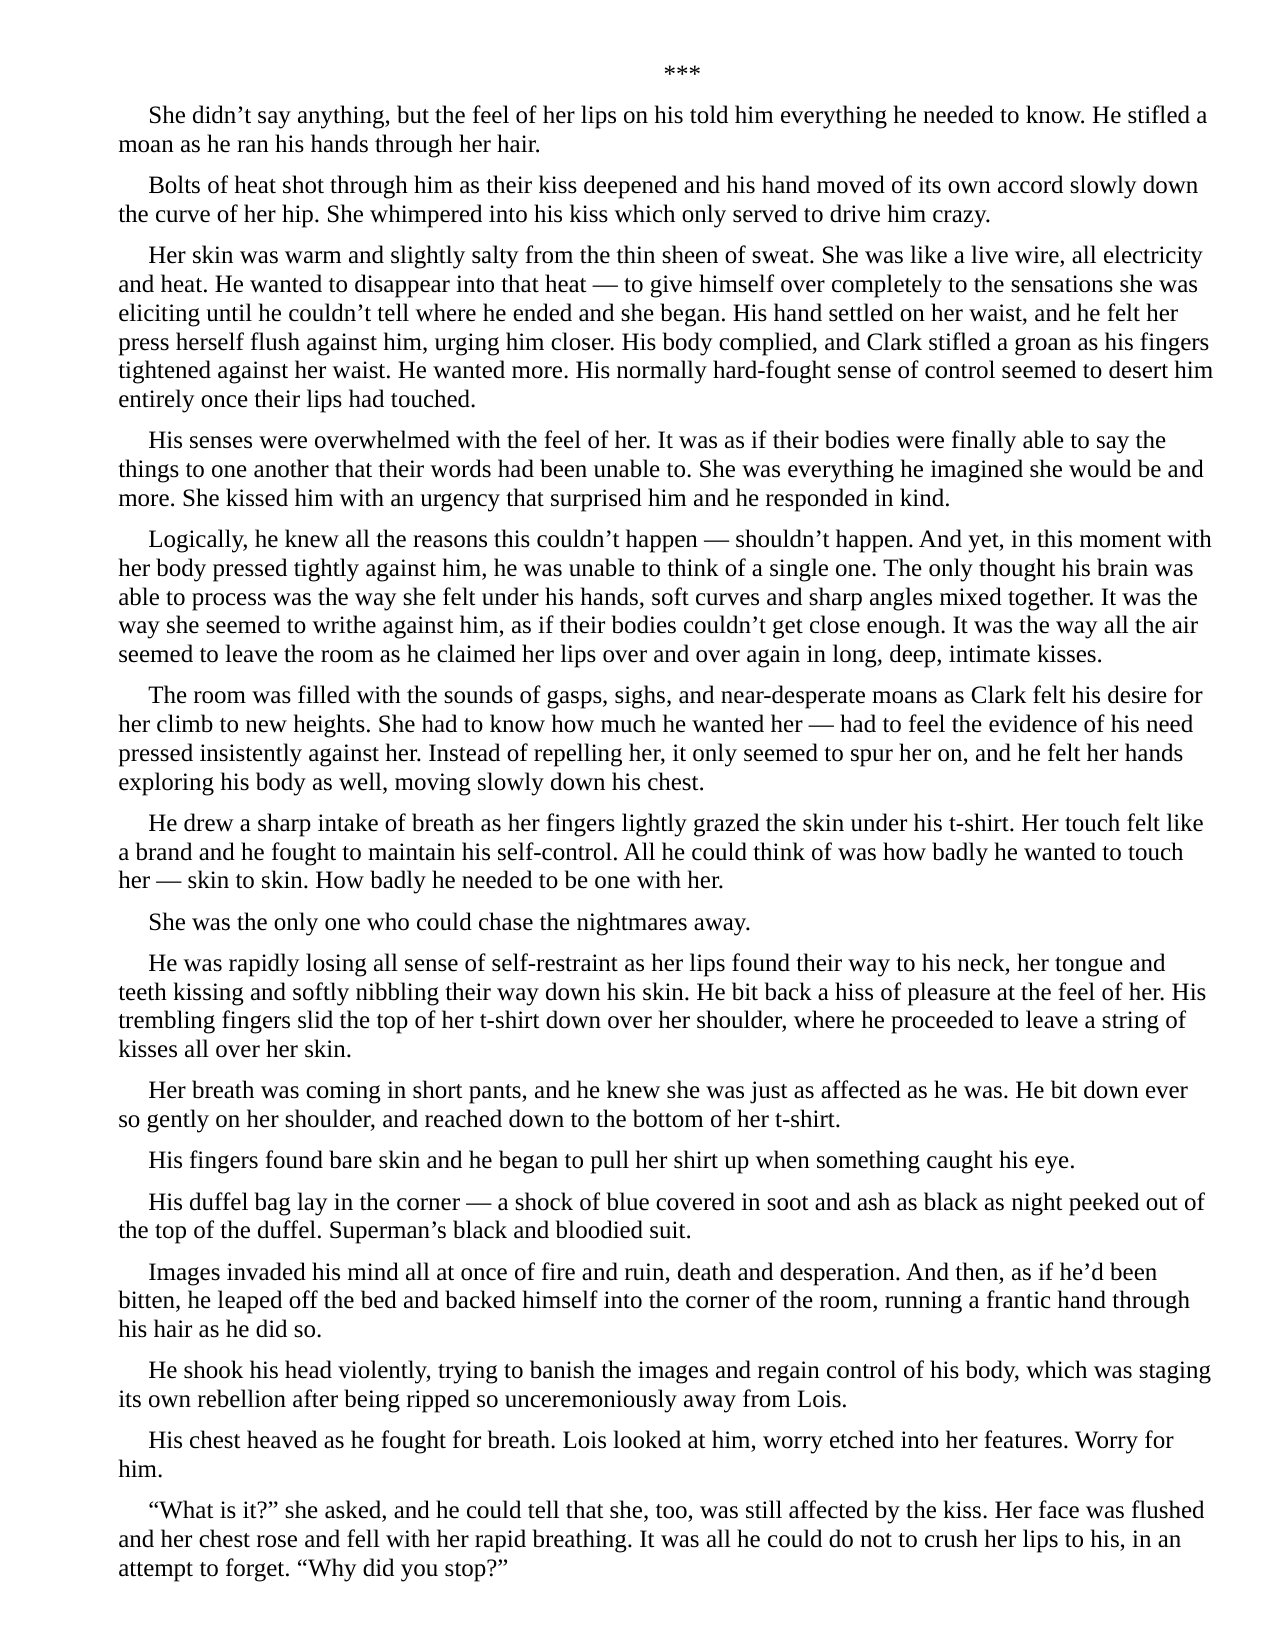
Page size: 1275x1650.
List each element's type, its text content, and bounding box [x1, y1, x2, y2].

text He shook his head violently, trying to banish the images and regain control of his body, which was staging its own rebellion after being ripped so unceremoniously away from Lois. [118, 1355, 1216, 1413]
text His duffel bag lay in the corner — a shock of blue covered in soot and ash as black as night peeked out of the top of the duffel. Superman’s black and bloodied suit. [118, 1187, 1216, 1244]
text He was rapidly losing all sense of self-restraint as her lips found their way to his neck, her tongue and teeth kissing and softly nibbling their way down his skin. He bit back a hiss of pleasure at the feel of her. His trembling fingers slid the top of her t-shirt down over her shoulder, where he proceeded to leave a string of kisses all over her skin. [118, 948, 1216, 1063]
text Images invaded his mind all at once of fire and ruin, death and desperation. And then, as if he’d been bitten, he leaped off the bed and backed himself into the corner of the room, running a frantic hand through his hair as he did so. [118, 1257, 1216, 1343]
text Bolts of heat shot through him as their kiss deepened and his hand moved of its own accord slowly down the curve of her hip. She whimpered into his kiss which only served to drive him crazy. [118, 170, 1216, 228]
text She was the only one who could chase the nightmares away. [118, 907, 1216, 935]
text She didn’t say anything, but the feel of her lips on his told him everything he needed to know. He stifled a moan as he ran his hands through her hair. [118, 100, 1216, 158]
text Her skin was warm and slightly salty from the thin sheen of sweat. She was like a live wire, all electricity and heat. He wanted to disappear into that heat — to give himself over completely to the sensations she was eliciting until he couldn’t tell where he ended and she began. His hand settled on her waist, and he felt her press herself flush against him, urging him closer. His body complied, and Clark stifled a groan as his fingers tightened against her waist. He wanted more. His normally hard-fought sense of control seemed to desert him entirely once their lips had touched. [118, 240, 1216, 413]
text His chest heaved as he fought for breath. Lois looked at him, worry etched into her features. Worry for him. [118, 1425, 1216, 1483]
text The room was filled with the sounds of gasps, sighs, and near-desperate moans as Clark felt his desire for her climb to new heights. She had to know how much he wanted her — had to feel the evidence of his need pressed insistently against her. Instead of repelling her, it only seemed to spur her on, and he felt her hands exploring his body as well, moving slowly down his chest. [118, 680, 1216, 795]
text *** [118, 59, 1216, 88]
text Her breath was coming in short pants, and he knew she was just as affected as he was. He bit down ever so gently on her shoulder, and reached down to the bottom of her t-shirt. [118, 1075, 1216, 1133]
text He drew a sharp intake of breath as her fingers lightly grazed the skin under his t-shirt. Her touch felt like a brand and he fought to maintain his self-control. All he could think of was how badly he wanted to touch her — skin to skin. How badly he needed to be one with her. [118, 808, 1216, 894]
text Logically, he knew all the reasons this couldn’t happen — shouldn’t happen. And yet, in this moment with her body pressed tightly against him, he was unable to think of a single one. The only thought his brain was able to process was the way she felt under his hands, soft curves and sharp angles mixed together. It was the way she seemed to writhe against him, as if their bodies couldn’t get close enough. It was the way all the air seemed to leave the room as he claimed her lips over and over again in long, deep, intimate kisses. [118, 524, 1216, 668]
text His fingers found bare skin and he began to pull her shirt up when something caught his eye. [118, 1145, 1216, 1174]
text His senses were overwhelmed with the feel of her. It was as if their bodies were finally able to say the things to one another that their words had been unable to. She was everything he imagined she would be and more. She kissed him with an urgency that surprised him and he responded in kind. [118, 425, 1216, 512]
text “What is it?” she asked, and he could tell that she, too, was still affected by the kiss. Her face was flushed and her chest rose and fell with her rapid breathing. It was all he could do not to crush her lips to his, in an attempt to forget. “Why did you stop?” [118, 1495, 1216, 1582]
